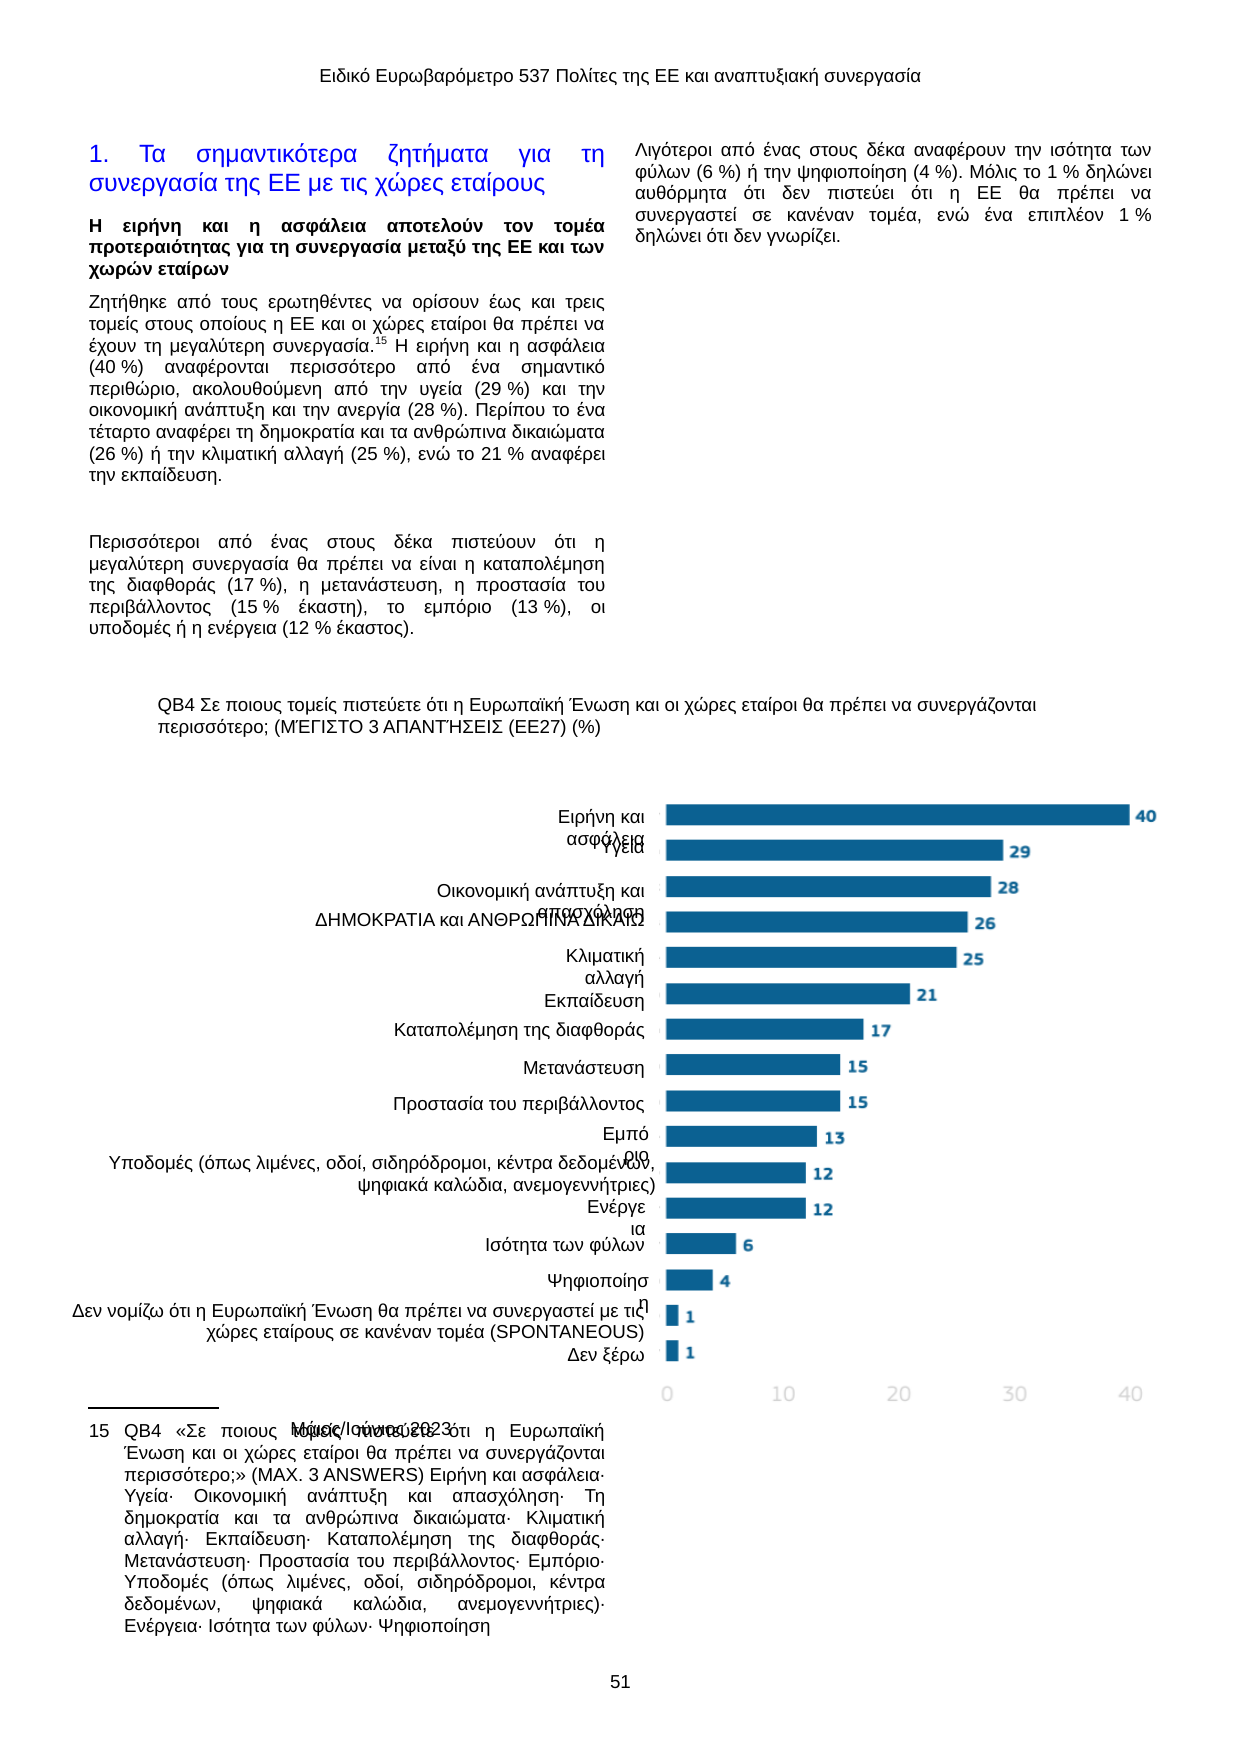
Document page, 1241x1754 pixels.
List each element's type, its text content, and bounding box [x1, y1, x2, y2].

text Η ειρήνη και η ασφάλεια αποτελούν τον τομέα προτεραιότητας για τη συνεργασία μεταξύ της ΕΕ και των χωρών εταίρων [88, 215, 605, 279]
text Λιγότεροι από ένας στους δέκα αναφέρουν την ισότητα των φύλων (6 %) ή την ψηφιοποίηση (4 %). Μόλις το 1 % δηλώνει αυθόρμητα ότι δεν πιστεύει ότι η ΕΕ θα πρέπει να συνεργαστεί σε κανέναν τομέα, ενώ ένα επιπλέον 1 % δηλώνει ότι δεν γνωρίζει. [635, 139, 1152, 247]
picture [659, 790, 1163, 1411]
subtitle 1. Τα σημαντικότερα ζητήματα για τη συνεργασία της ΕΕ με τις χώρες εταίρους [88, 139, 605, 196]
text Ζητήθηκε από τους ερωτηθέντες να ορίσουν έως και τρεις τομείς στους οποίους η ΕΕ και οι χώρες εταίροι θα πρέπει να έχουν τη μεγαλύτερη συνεργασία. Η ειρήνη και η ασφάλεια (40 %) αναφέρονται περισσότερο από ένα σημαντικό περιθώριο, ακολουθούμενη από την υγεία (29 %) και την οικονομική ανάπτυξη και την ανεργία (28 %). Περίπου το ένα τέταρτο αναφέρει τη δημοκρατία και τα ανθρώπινα δικαιώματα (26 %) ή την κλιματική αλλαγή (25 %), ενώ το 21 % αναφέρει την εκπαίδευση. [88, 291, 605, 485]
text Περισσότεροι από ένας στους δέκα πιστεύουν ότι η μεγαλύτερη συνεργασία θα πρέπει να είναι η καταπολέμηση της διαφθοράς (17 %), η μετανάστευση, η προστασία του περιβάλλοντος (15 % έκαστη), το εμπόριο (13 %), οι υποδομές ή η ενέργεια (12 % έκαστος). [88, 531, 605, 638]
text QB4 «Σε ποιους τομείς πιστεύετε ότι η Ευρωπαϊκή Ένωση και οι χώρες εταίροι θα πρέπει να συνεργάζονται περισσότερο;» (MAX. 3 ANSWERS) Ειρήνη και ασφάλεια· Υγεία· Οικονομική ανάπτυξη και απασχόληση· Τη δημοκρατία και τα ανθρώπινα δικαιώματα· Κλιματική αλλαγή· Εκπαίδευση· Καταπολέμηση της διαφθοράς· Μετανάστευση· Προστασία του περιβάλλοντος· Εμπόριο· Υποδομές (όπως λιμένες, οδοί, σιδηρόδρομοι, κέντρα δεδομένων, ψηφιακά καλώδια, ανεμογεννήτριες)· Ενέργεια· Ισότητα των φύλων· Ψηφιοποίηση [88, 1420, 605, 1636]
